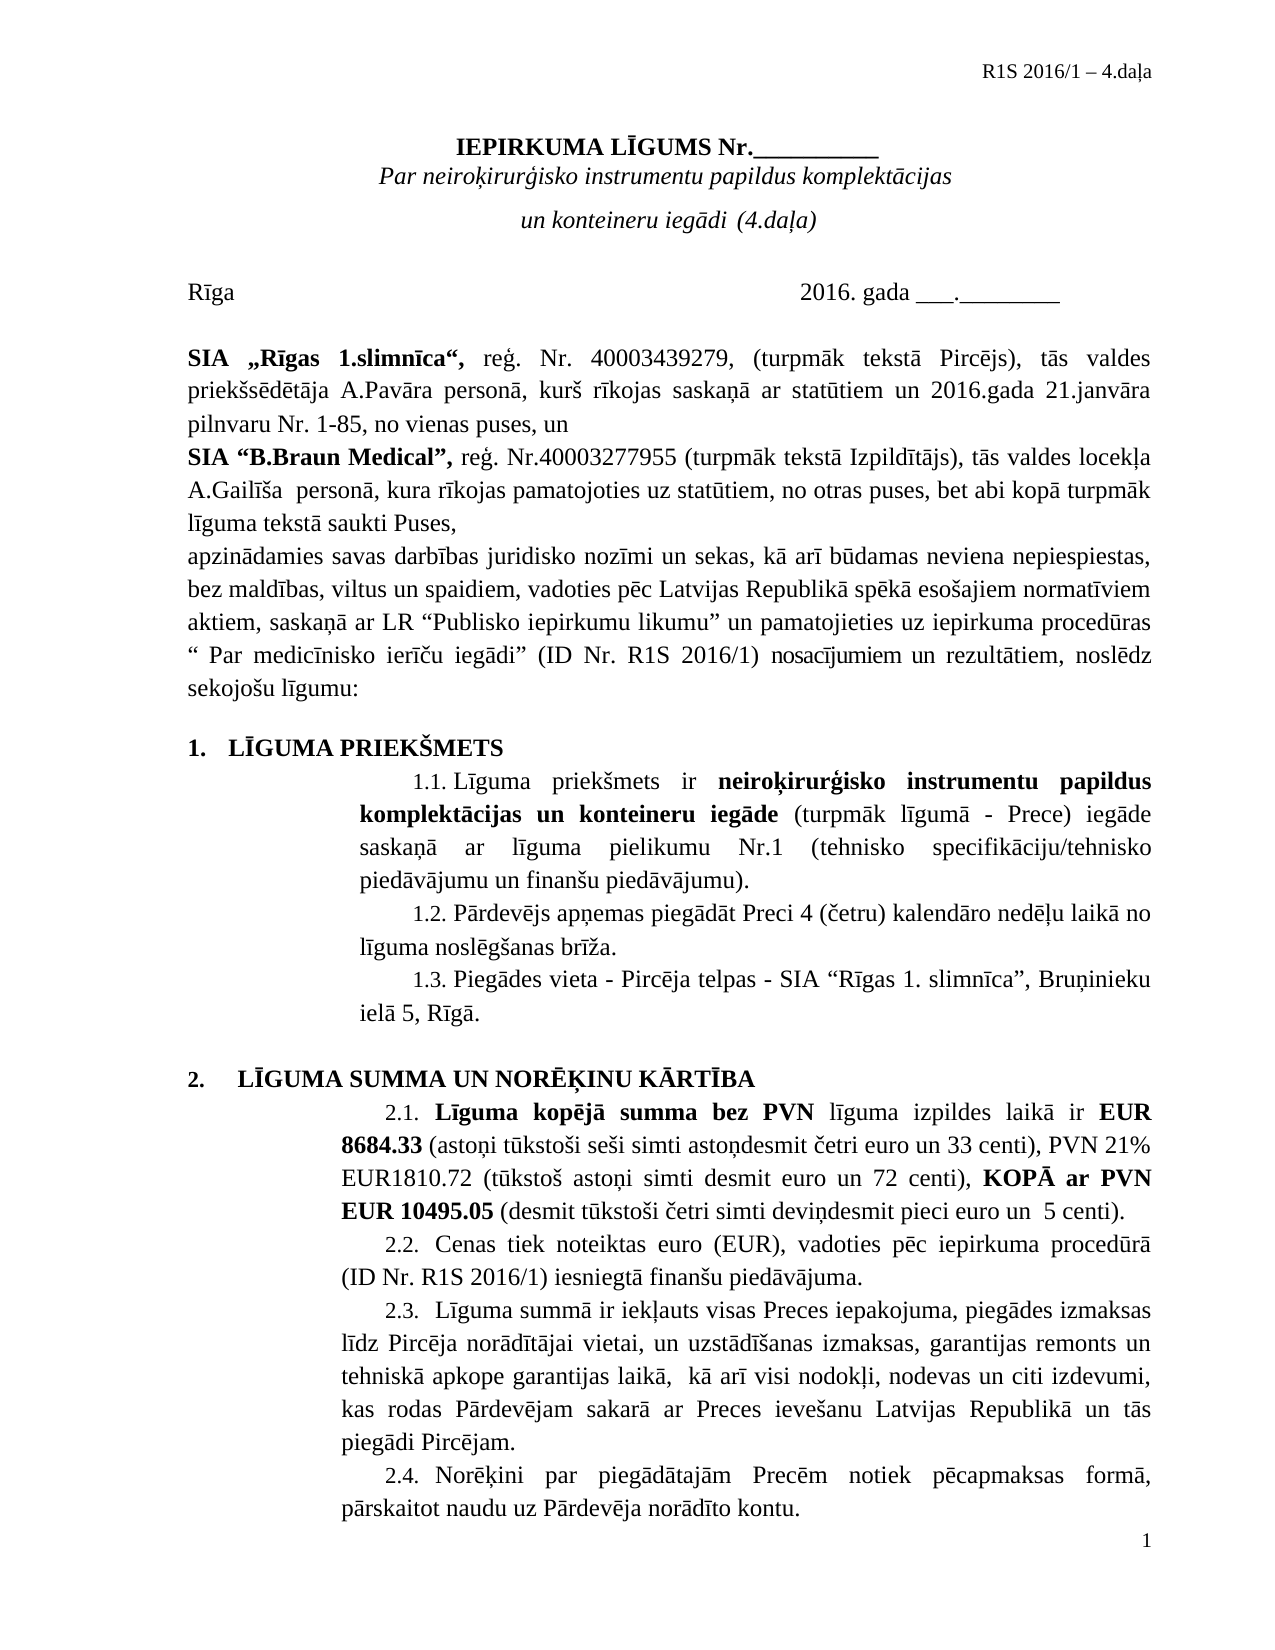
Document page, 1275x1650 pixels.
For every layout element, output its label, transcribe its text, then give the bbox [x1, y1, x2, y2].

list Norēķini par piegādātajām Precēm notiek pēcapmaksas formā, pārskaitot naudu uz Pārdevēja norādīto kontu. [291, 1460, 1152, 1522]
text Par neiroķirurģisko instrumentu papildus komplektācijas [187, 161, 1152, 190]
text SIA „Rīgas 1.slimnīca“, reģ. Nr. 40003439279, (turpmāk tekstā Pircējs), tās valdes priekšsēdētāja A.Pavāra personā, kurš rīkojas saskaņā ar statūtiem un 2016.gada 21.janvāra pilnvaru Nr. 1-85, no vienas puses, un [187, 343, 1152, 437]
list Līguma kopējā summa bez PVN līguma izpildes laikā ir EUR 8684.33 (astoņi tūkstoši seši simti astoņdesmit četri euro un 33 centi), PVN 21% EUR1810.72 (tūkstoš astoņi simti desmit euro un 72 centi), KOPĀ ar PVN EUR 10495.05 (desmit tūkstoši četri simti deviņdesmit pieci euro un 5 centi). [291, 1097, 1152, 1224]
subtitle Pārdevējs apņemas piegādāt Preci 4 (četru) kalendāro nedēļu laikā no līguma noslēgšanas brīža. [319, 898, 1152, 960]
text Rīga 2016. gada ___.________ [187, 277, 1152, 305]
text un konteineru iegādi (4.daļa) [187, 194, 1152, 237]
text IEPIRKUMA LĪGUMS Nr.__________ [187, 132, 1152, 161]
list Cenas tiek noteiktas euro (EUR), vadoties pēc iepirkuma procedūrā (ID Nr. R1S 2016/1) iesniegtā finanšu piedāvājuma. [291, 1229, 1152, 1291]
subtitle LĪGUMA SUMMA UN NORĒĶINU KĀRTĪBA [187, 1064, 1152, 1092]
text SIA “B.Braun Medical”, reģ. Nr.40003277955 (turpmāk tekstā Izpildītājs), tās valdes locekļa A.Gailīša personā, kura rīkojas pamatojoties uz statūtiem, no otras puses, bet abi kopā turpmāk līguma tekstā saukti Puses, [187, 442, 1152, 536]
list Līguma summā ir iekļauts visas Preces iepakojuma, piegādes izmaksas līdz Pircēja norādītājai vietai, un uzstādīšanas izmaksas, garantijas remonts un tehniskā apkope garantijas laikā, kā arī visi nodokļi, nodevas un citi izdevumi, kas rodas Pārdevējam sakarā ar Preces ievešanu Latvijas Republikā un tās piegādi Pircējam. [291, 1295, 1152, 1456]
text apzinādamies savas darbības juridisko nozīmi un sekas, kā arī būdamas neviena nepiespiestas, bez maldības, viltus un spaidiem, vadoties pēc Latvijas Republikā spēkā esošajiem normatīviem aktiem, saskaņā ar LR “Publisko iepirkumu likumu” un pamatojieties uz iepirkuma procedūras “ Par medicīnisko ierīču iegādi” (ID Nr. R1S 2016/1) nosacījumiem un rezultātiem, noslēdz sekojošu līgumu: [187, 541, 1152, 702]
subtitle LĪGUMA PRIEKŠMETS [187, 733, 1152, 762]
subtitle Līguma priekšmets ir neiroķirurģisko instrumentu papildus komplektācijas un konteineru iegāde (turpmāk līgumā - Prece) iegāde saskaņā ar līguma pielikumu Nr.1 (tehnisko specifikāciju/tehnisko piedāvājumu un finanšu piedāvājumu). [319, 766, 1152, 894]
subtitle Piegādes vieta - Pircēja telpas - SIA “Rīgas 1. slimnīca”, Bruņinieku ielā 5, Rīgā. [319, 964, 1152, 1026]
